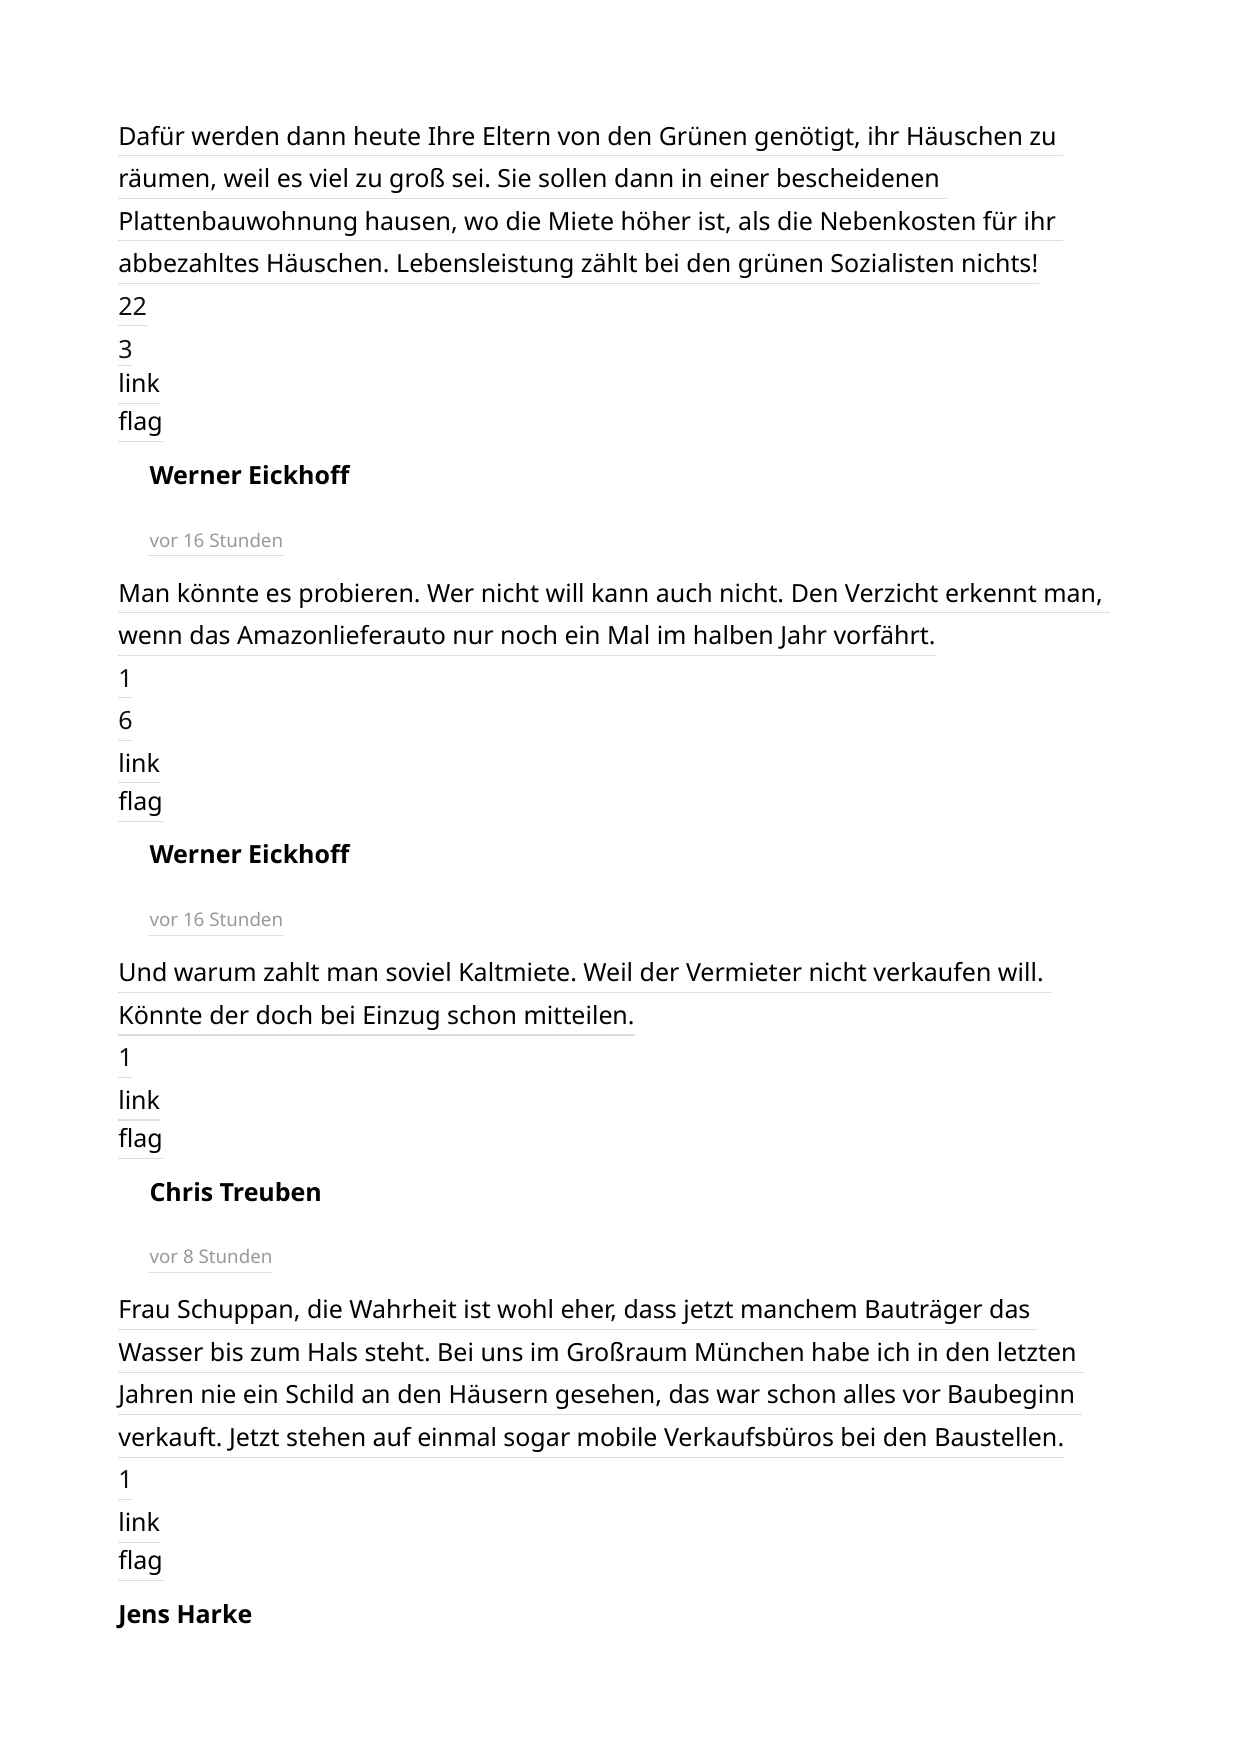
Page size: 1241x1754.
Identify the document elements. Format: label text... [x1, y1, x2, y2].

text link [118, 1083, 1122, 1121]
text link [118, 1505, 1122, 1543]
text Jens Harke [118, 1596, 1122, 1630]
text Werner Eickhoff [149, 458, 1122, 492]
text flag [118, 404, 1122, 442]
text Und warum zahlt man soviel Kaltmiete. Weil der Vermieter nicht verkaufen will. Könnte der doch bei Einzug schon mitteilen. [118, 955, 1122, 1036]
text vor 16 Stunden [149, 527, 1117, 556]
text flag [118, 1543, 1122, 1581]
text Man könnte es probieren. Wer nicht will kann auch nicht. Den Verzicht erkennt man, wenn das Amazonlieferauto nur noch ein Mal im halben Jahr vorfährt. [118, 576, 1122, 656]
text link [118, 366, 1122, 404]
text Werner Eickhoff [149, 837, 1122, 871]
text 1 [118, 1040, 1122, 1078]
text vor 16 Stunden [149, 907, 1117, 936]
text 6 [118, 703, 1122, 741]
text vor 8 Stunden [149, 1244, 1117, 1273]
text Dafür werden dann heute Ihre Eltern von den Grünen genötigt, ihr Häuschen zu räumen, weil es viel zu groß sei. Sie sollen dann in einer bescheidenen Plattenbauwohnung hausen, wo die Miete höher ist, als die Nebenkosten für ihr abbezahltes Häuschen. Lebensleistung zählt bei den grünen Sozialisten nichts! [118, 118, 1122, 284]
text Chris Treuben [149, 1174, 1122, 1208]
text link [118, 746, 1122, 783]
text flag [118, 783, 1122, 822]
text Frau Schuppan, die Wahrheit ist wohl eher, dass jetzt manchem Bauträger das Wasser bis zum Hals steht. Bei uns im Großraum München habe ich in den letzten Jahren nie ein Schild an den Häusern gesehen, das war schon alles vor Baubeginn verkauft. Jetzt stehen auf einmal sogar mobile Verkaufsbüros bei den Baustellen. [118, 1292, 1122, 1458]
text 3 [118, 331, 1122, 366]
text 1 [118, 1462, 1122, 1500]
text flag [118, 1121, 1122, 1159]
text 22 [118, 288, 1122, 326]
text 1 [118, 661, 1122, 698]
